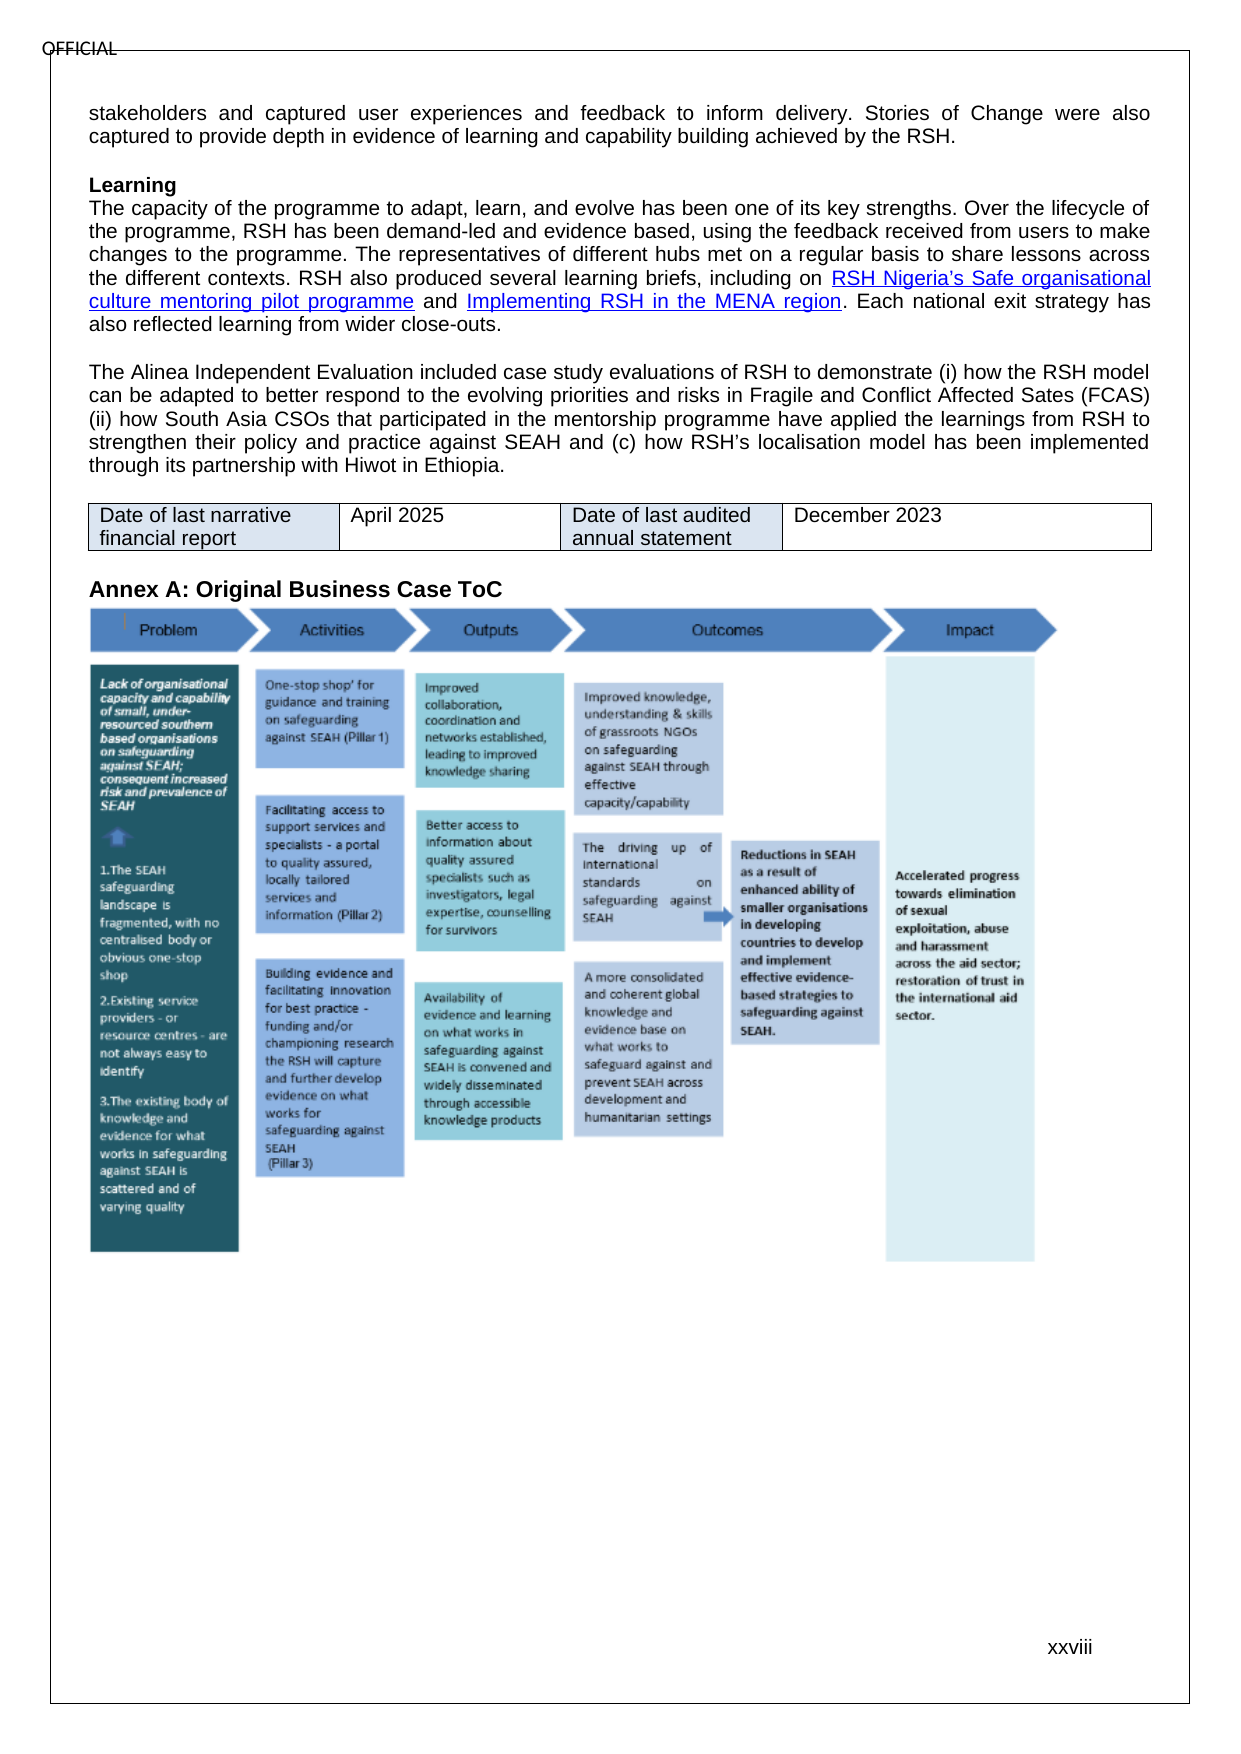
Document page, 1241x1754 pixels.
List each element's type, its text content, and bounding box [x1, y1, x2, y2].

text The Alinea Independent Evaluation included case study evaluations of RSH to demonstrate (i) how the RSH model can be adapted to better respond to the evolving priorities and risks in Fragile and Conflict Affected Sates (FCAS) (ii) how South Asia CSOs that participated in the mentorship programme have applied the learnings from RSH to strengthen their policy and practice against SEAH and (c) how RSH’s localisation model has been implemented through its partnership with Hiwot in Ethiopia. [89, 361, 1152, 477]
table_header December 2023 [783, 504, 1151, 550]
table_header April 2025 [340, 504, 560, 550]
table_header Date of last audited annual statement [561, 504, 782, 550]
text stakeholders and captured user experiences and feedback to inform delivery. Stories of Change were also captured to provide depth in evidence of learning and capability building achieved by the RSH. [89, 102, 1152, 148]
picture [88, 602, 1063, 1273]
text Annex A: Original Business Case ToC [89, 577, 1152, 602]
table_header Date of last narrative financial report [89, 504, 339, 550]
text Learning [89, 173, 1152, 196]
text The capacity of the programme to adapt, learn, and evolve has been one of its key strengths. Over the lifecycle of the programme, RSH has been demand-led and evidence based, using the feedback received from users to make changes to the programme. The representatives of different hubs met on a regular basis to share lessons across the different contexts. RSH also produced several learning briefs, including on RSH Nigeria’s Safe organisational culture mentoring pilot programme and Implementing RSH in the MENA region. Each national exit strategy has also reflected learning from wider close-outs. [89, 196, 1152, 336]
